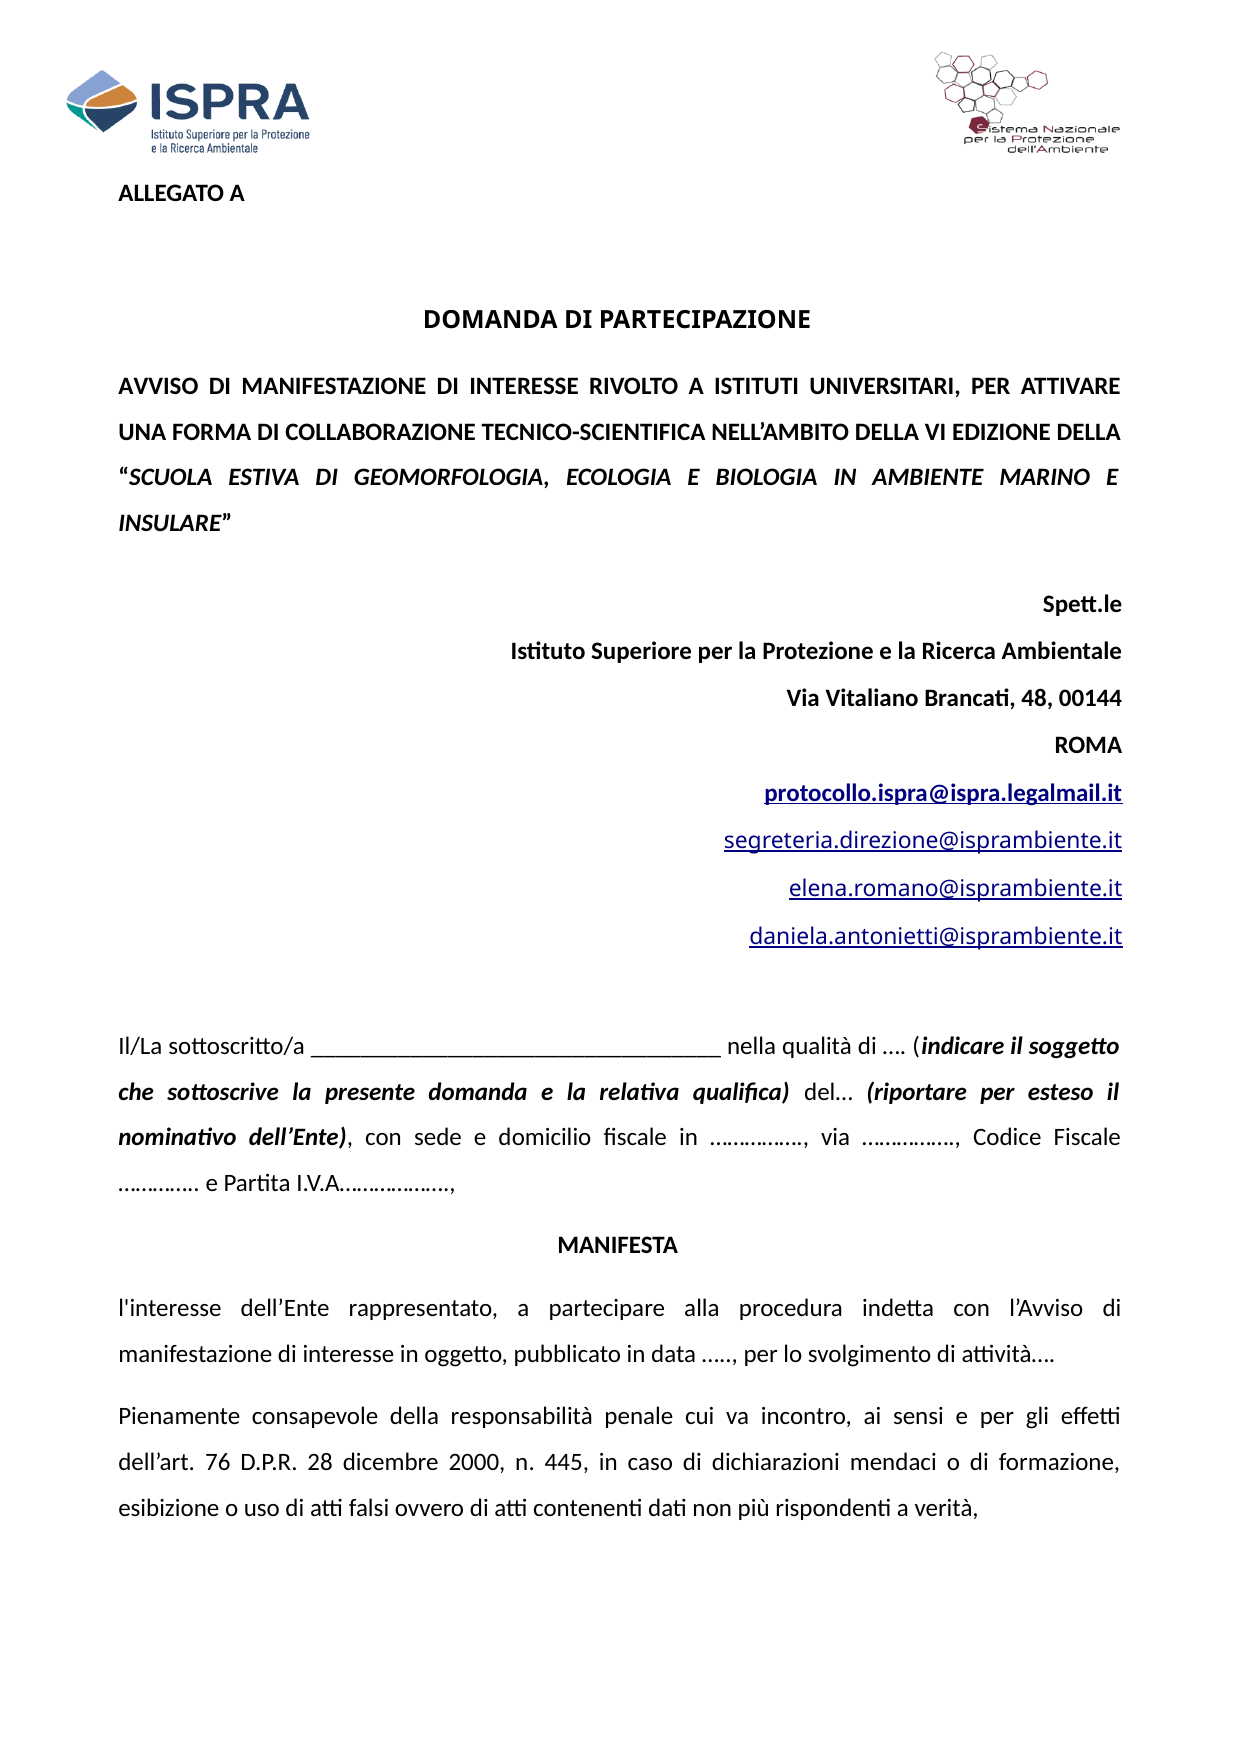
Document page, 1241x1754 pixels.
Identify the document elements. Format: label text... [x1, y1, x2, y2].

text Pienamente consapevole della responsabilità penale cui va incontro, ai sensi e per gli effetti dell’art. 76 D.P.R. 28 dicembre 2000, n. 445, in caso di dichiarazioni mendaci o di formazione, esibizione o uso di atti falsi ovvero di atti contenenti dati non più rispondenti a verità, [118, 1400, 1122, 1522]
text Il/La sottoscritto/a _________________________________ nella qualità di …. (indicare il soggetto che sottoscrive la presente domanda e la relativa qualifica) del… (riportare per esteso il nominativo dell’Ente), con sede e domicilio fiscale in ……………., via ……………., Codice Fiscale ………….. e Partita I.V.A………………., [118, 1030, 1122, 1198]
text Via Vitaliano Brancati, 48, 00144 [118, 682, 1122, 713]
text daniela.antonietti@isprambiente.it [118, 920, 1122, 951]
text segreteria.direzione@isprambiente.it [118, 824, 1122, 855]
text Spett.le [118, 588, 1122, 618]
text l'interesse dell’Ente rappresentato, a partecipare alla procedura indetta con l’Avviso di manifestazione di interesse in oggetto, pubblicato in data ….., per lo svolgimento di attività…. [118, 1292, 1122, 1368]
text protocollo.ispra@ispra.legalmail.it [118, 777, 1122, 807]
text elena.romano@isprambiente.it [118, 872, 1122, 903]
text Istituto Superiore per la Protezione e la Ricerca Ambientale [118, 635, 1122, 666]
text DOMANDA DI PARTECIPAZIONE [118, 302, 1122, 336]
text ROMA [118, 729, 1122, 760]
text ALLEGATO A [118, 193, 1122, 208]
text MANIFESTA [118, 1230, 1122, 1260]
text aVVISO DI MANIFESTAZIONE DI INTERESSE RIVOLTO A ISTITUTI UNIVERSITARI, PER ATTIVARE UNA FORMA DI COLLABORAZIONE TECNICO-SCIENTIFICA NELL’AMBITO DELLA VI EDIZIONE DELLA “SCUOLA ESTIVA DI GEOMORFOLOGIA, ECOLOGIA E BIOLOGIA IN AMBIENTE MARINO E INSULARE” [118, 370, 1122, 538]
